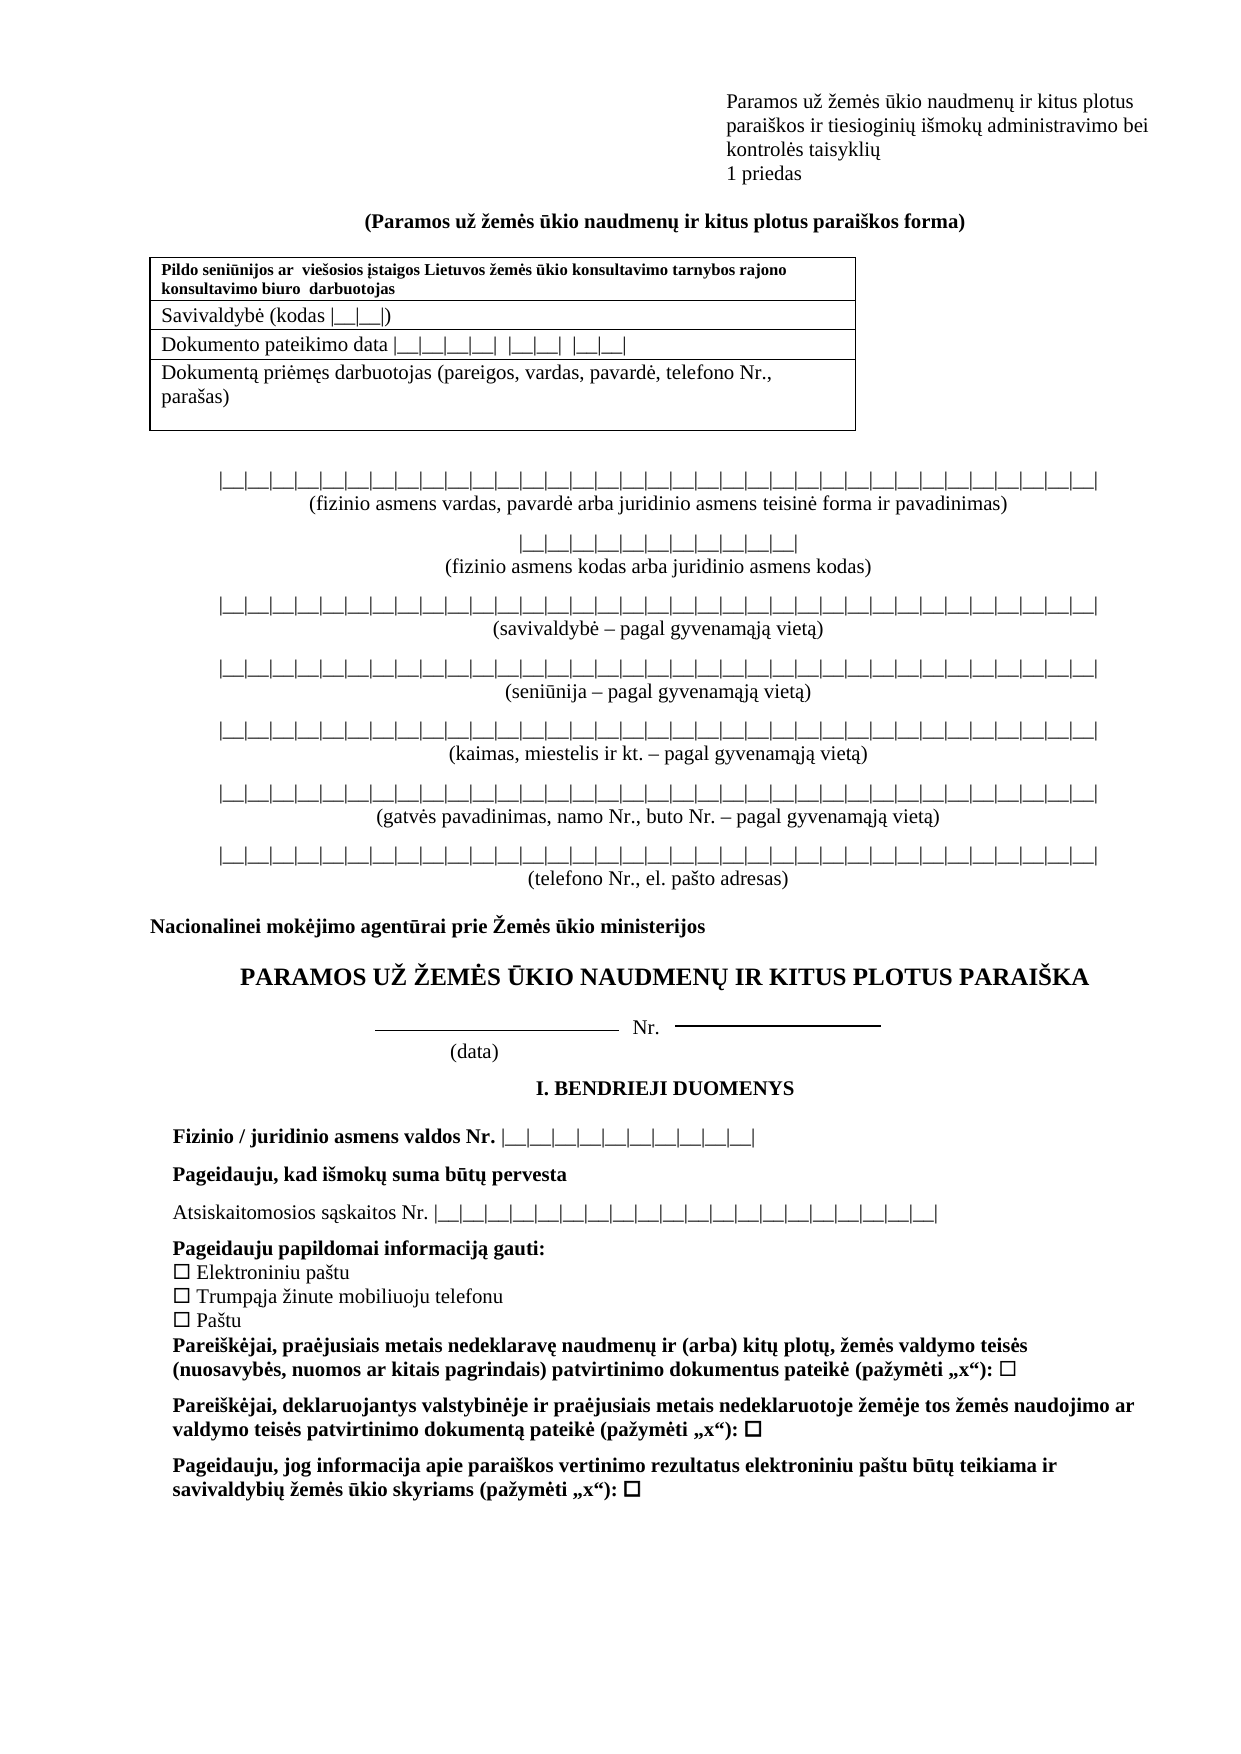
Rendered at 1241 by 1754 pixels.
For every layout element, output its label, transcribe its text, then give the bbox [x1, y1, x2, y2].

table_cell |__|__|__|__|__|__|__|__|__|__|__|__|__|__|__|__|__|__|__|__|__|__|__|__|__|__|__|__|__|__|__|__|__|__|__| (kaimas, miestelis ir kt. – pagal gyvenamąją vietą) [161, 717, 1155, 780]
table_header Fizinio / juridinio asmens valdos Nr. |__|__|__|__|__|__|__|__|__|__| [161, 1124, 1155, 1162]
text (Paramos už žemės ūkio naudmenų ir kitus plotus paraiškos forma) [150, 209, 1180, 233]
table_cell |__|__|__|__|__|__|__|__|__|__|__| (fizinio asmens kodas arba juridinio asmens kodas) [161, 530, 1155, 592]
text (data) [150, 1039, 1180, 1063]
table_cell |__|__|__|__|__|__|__|__|__|__|__|__|__|__|__|__|__|__|__|__|__|__|__|__|__|__|__|__|__|__|__|__|__|__|__| (savivaldybė – pagal gyvenamąją vietą) [161, 592, 1155, 655]
text Paramos už žemės ūkio naudmenų ir kitus plotus paraiškos ir tiesioginių išmokų administravimo bei kontrolės taisyklių [726, 88, 1180, 161]
table_cell Dokumento pateikimo data |__|__|__|__| |__|__| |__|__| [151, 330, 855, 359]
table_cell Pageidauju, kad išmokų suma būtų pervesta [161, 1162, 1155, 1200]
table_header |__|__|__|__|__|__|__|__|__|__|__|__|__|__|__|__|__|__|__|__|__|__|__|__|__|__|__|__|__|__|__|__|__|__|__| (fizinio asmens vardas, pavardė arba juridinio asmens teisinė forma ir pavadinimas) [161, 455, 1155, 530]
table_cell |__|__|__|__|__|__|__|__|__|__|__|__|__|__|__|__|__|__|__|__|__|__|__|__|__|__|__|__|__|__|__|__|__|__|__| (gatvės pavadinimas, namo Nr., buto Nr. – pagal gyvenamąją vietą) [161, 780, 1155, 842]
table_cell Savivaldybė (kodas |__|__|) [151, 301, 855, 328]
table_cell |__|__|__|__|__|__|__|__|__|__|__|__|__|__|__|__|__|__|__|__|__|__|__|__|__|__|__|__|__|__|__|__|__|__|__| (seniūnija – pagal gyvenamąją vietą) [161, 655, 1155, 717]
table_header Pildo seniūnijos ar viešosios įstaigos Lietuvos žemės ūkio konsultavimo tarnybos rajono konsultavimo biuro darbuotojas [151, 258, 855, 300]
table_cell Atsiskaitomosios sąskaitos Nr. |__|__|__|__|__|__|__|__|__|__|__|__|__|__|__|__|__|__|__|__| Pageidauju papildomai informaciją gauti:  Elektroniniu paštu  Trumpąja žinute mobiliuoju telefonu  Paštu Pareiškėjai, praėjusiais metais nedeklaravę naudmenų ir (arba) kitų plotų, žemės valdymo teisės (nuosavybės, nuomos ar kitais pagrindais) patvirtinimo dokumentus pateikė (pažymėti „x“):  Pareiškėjai, deklaruojantys valstybinėje ir praėjusiais metais nedeklaruotoje žemėje tos žemės naudojimo ar valdymo teisės patvirtinimo dokumentą pateikė (pažymėti „x“):  Pageidauju, jog informacija apie paraiškos vertinimo rezultatus elektroniniu paštu būtų teikiama ir savivaldybių žemės ūkio skyriams (pažymėti „x“):  [161, 1200, 1155, 1501]
text I. BENDRIEJI DUOMENYS [150, 1075, 1180, 1099]
table_cell Dokumentą priėmęs darbuotojas (pareigos, vardas, pavardė, telefono Nr., parašas) [151, 360, 855, 430]
text 1 priedas [726, 161, 1180, 185]
table_cell |__|__|__|__|__|__|__|__|__|__|__|__|__|__|__|__|__|__|__|__|__|__|__|__|__|__|__|__|__|__|__|__|__|__|__| (telefono Nr., el. pašto adresas) [161, 842, 1155, 890]
text Paramos už žemės ūkio naudmenų ir kitus plotus paraiška [150, 962, 1180, 991]
text Nr. [150, 1015, 1180, 1039]
text Nacionalinei mokėjimo agentūrai prie Žemės ūkio ministerijos [150, 914, 1180, 938]
